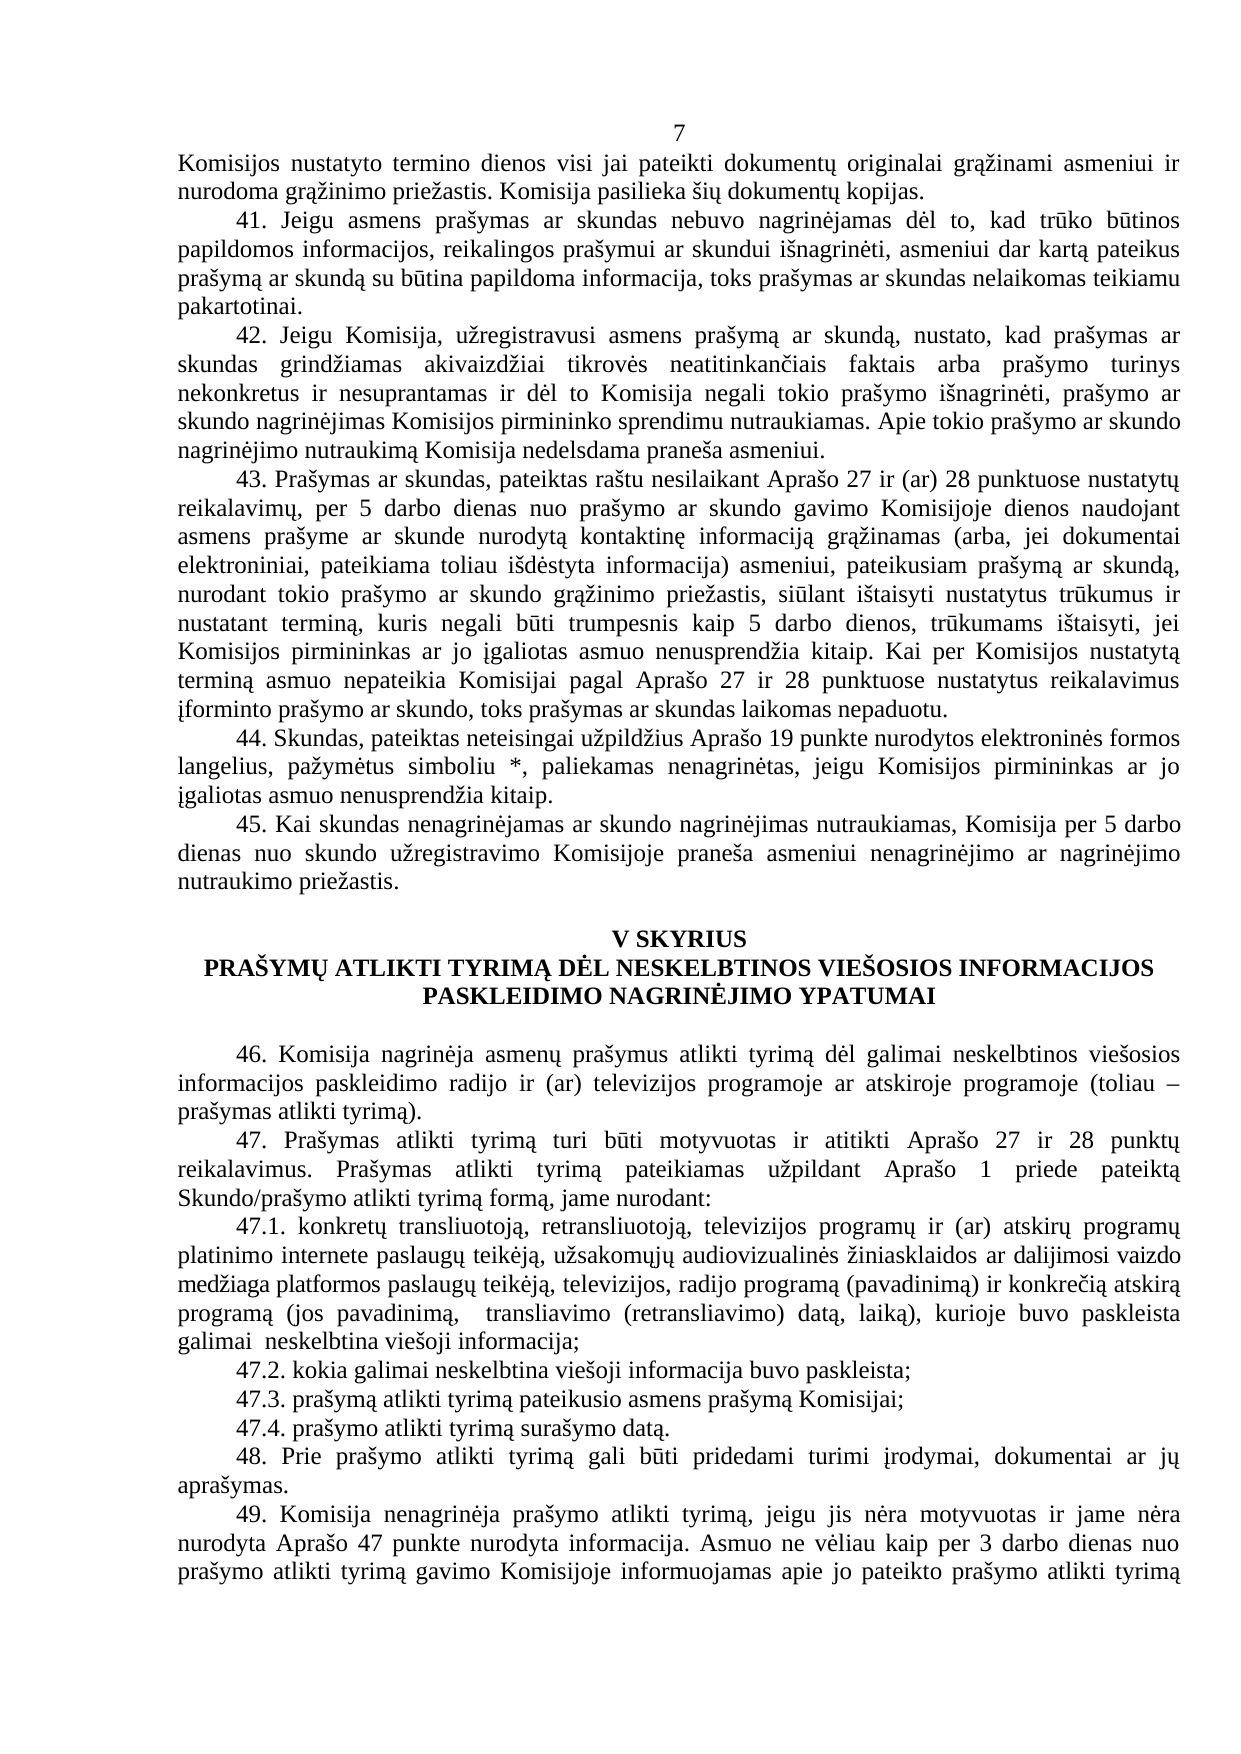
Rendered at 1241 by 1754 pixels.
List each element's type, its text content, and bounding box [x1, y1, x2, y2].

text 44. Skundas, pateiktas neteisingai užpildžius Aprašo 19 punkte nurodytos elektroninės formos langelius, pažymėtus simboliu *, paliekamas nenagrinėtas, jeigu Komisijos pirmininkas ar jo įgaliotas asmuo nenusprendžia kitaip. [177, 723, 1181, 809]
text 47.2. kokia galimai neskelbtina viešoji informacija buvo paskleista; [177, 1355, 1181, 1384]
text 47.4. prašymo atlikti tyrimą surašymo datą. [177, 1413, 1181, 1441]
text 47.3. prašymą atlikti tyrimą pateikusio asmens prašymą Komisijai; [177, 1384, 1181, 1413]
text V SKYRIUS [177, 924, 1181, 953]
text Komisijos nustatyto termino dienos visi jai pateikti dokumentų originalai grąžinami asmeniui ir nurodoma grąžinimo priežastis. Komisija pasilieka šių dokumentų kopijas. [177, 148, 1181, 205]
text 48. Prie prašymo atlikti tyrimą gali būti pridedami turimi įrodymai, dokumentai ar jų aprašymas. [177, 1441, 1181, 1499]
text 47. Prašymas atlikti tyrimą turi būti motyvuotas ir atitikti Aprašo 27 ir 28 punktų reikalavimus. Prašymas atlikti tyrimą pateikiamas užpildant Aprašo 1 priede pateiktą Skundo/prašymo atlikti tyrimą formą, jame nurodant: [177, 1125, 1181, 1211]
text 42. Jeigu Komisija, užregistravusi asmens prašymą ar skundą, nustato, kad prašymas ar skundas grindžiamas akivaizdžiai tikrovės neatitinkančiais faktais arba prašymo turinys nekonkretus ir nesuprantamas ir dėl to Komisija negali tokio prašymo išnagrinėti, prašymo ar skundo nagrinėjimas Komisijos pirmininko sprendimu nutraukiamas. Apie tokio prašymo ar skundo nagrinėjimo nutraukimą Komisija nedelsdama praneša asmeniui. [177, 320, 1181, 464]
text 41. Jeigu asmens prašymas ar skundas nebuvo nagrinėjamas dėl to, kad trūko būtinos papildomos informacijos, reikalingos prašymui ar skundui išnagrinėti, asmeniui dar kartą pateikus prašymą ar skundą su būtina papildoma informacija, toks prašymas ar skundas nelaikomas teikiamu pakartotinai. [177, 205, 1181, 320]
text 43. Prašymas ar skundas, pateiktas raštu nesilaikant Aprašo 27 ir (ar) 28 punktuose nustatytų reikalavimų, per 5 darbo dienas nuo prašymo ar skundo gavimo Komisijoje dienos naudojant asmens prašyme ar skunde nurodytą kontaktinę informaciją grąžinamas (arba, jei dokumentai elektroniniai, pateikiama toliau išdėstyta informacija) asmeniui, pateikusiam prašymą ar skundą, nurodant tokio prašymo ar skundo grąžinimo priežastis, siūlant ištaisyti nustatytus trūkumus ir nustatant terminą, kuris negali būti trumpesnis kaip 5 darbo dienos, trūkumams ištaisyti, jei Komisijos pirmininkas ar jo įgaliotas asmuo nenusprendžia kitaip. Kai per Komisijos nustatytą terminą asmuo nepateikia Komisijai pagal Aprašo 27 ir 28 punktuose nustatytus reikalavimus įforminto prašymo ar skundo, toks prašymas ar skundas laikomas nepaduotu. [177, 464, 1181, 723]
text 47.1. konkretų transliuotoją, retransliuotoją, televizijos programų ir (ar) atskirų programų platinimo internete paslaugų teikėją, užsakomųjų audiovizualinės žiniasklaidos ar dalijimosi vaizdo medžiaga platformos paslaugų teikėją, televizijos, radijo programą (pavadinimą) ir konkrečią atskirą programą (jos pavadinimą, transliavimo (retransliavimo) datą, laiką), kurioje buvo paskleista galimai neskelbtina viešoji informacija; [177, 1211, 1181, 1355]
text 49. Komisija nenagrinėja prašymo atlikti tyrimą, jeigu jis nėra motyvuotas ir jame nėra nurodyta Aprašo 47 punkte nurodyta informacija. Asmuo ne vėliau kaip per 3 darbo dienas nuo prašymo atlikti tyrimą gavimo Komisijoje informuojamas apie jo pateikto prašymo atlikti tyrimą [177, 1499, 1181, 1585]
text PRAŠYMŲ ATLIKTI TYRIMĄ DĖL NESKELBTINOS VIEŠOSIOS INFORMACIJOS PASKLEIDIMO NAGRINĖJIMO YPATUMAI [177, 953, 1181, 1010]
text 46. Komisija nagrinėja asmenų prašymus atlikti tyrimą dėl galimai neskelbtinos viešosios informacijos paskleidimo radijo ir (ar) televizijos programoje ar atskiroje programoje (toliau – prašymas atlikti tyrimą). [177, 1039, 1181, 1125]
text 45. Kai skundas nenagrinėjamas ar skundo nagrinėjimas nutraukiamas, Komisija per 5 darbo dienas nuo skundo užregistravimo Komisijoje praneša asmeniui nenagrinėjimo ar nagrinėjimo nutraukimo priežastis. [177, 809, 1181, 895]
